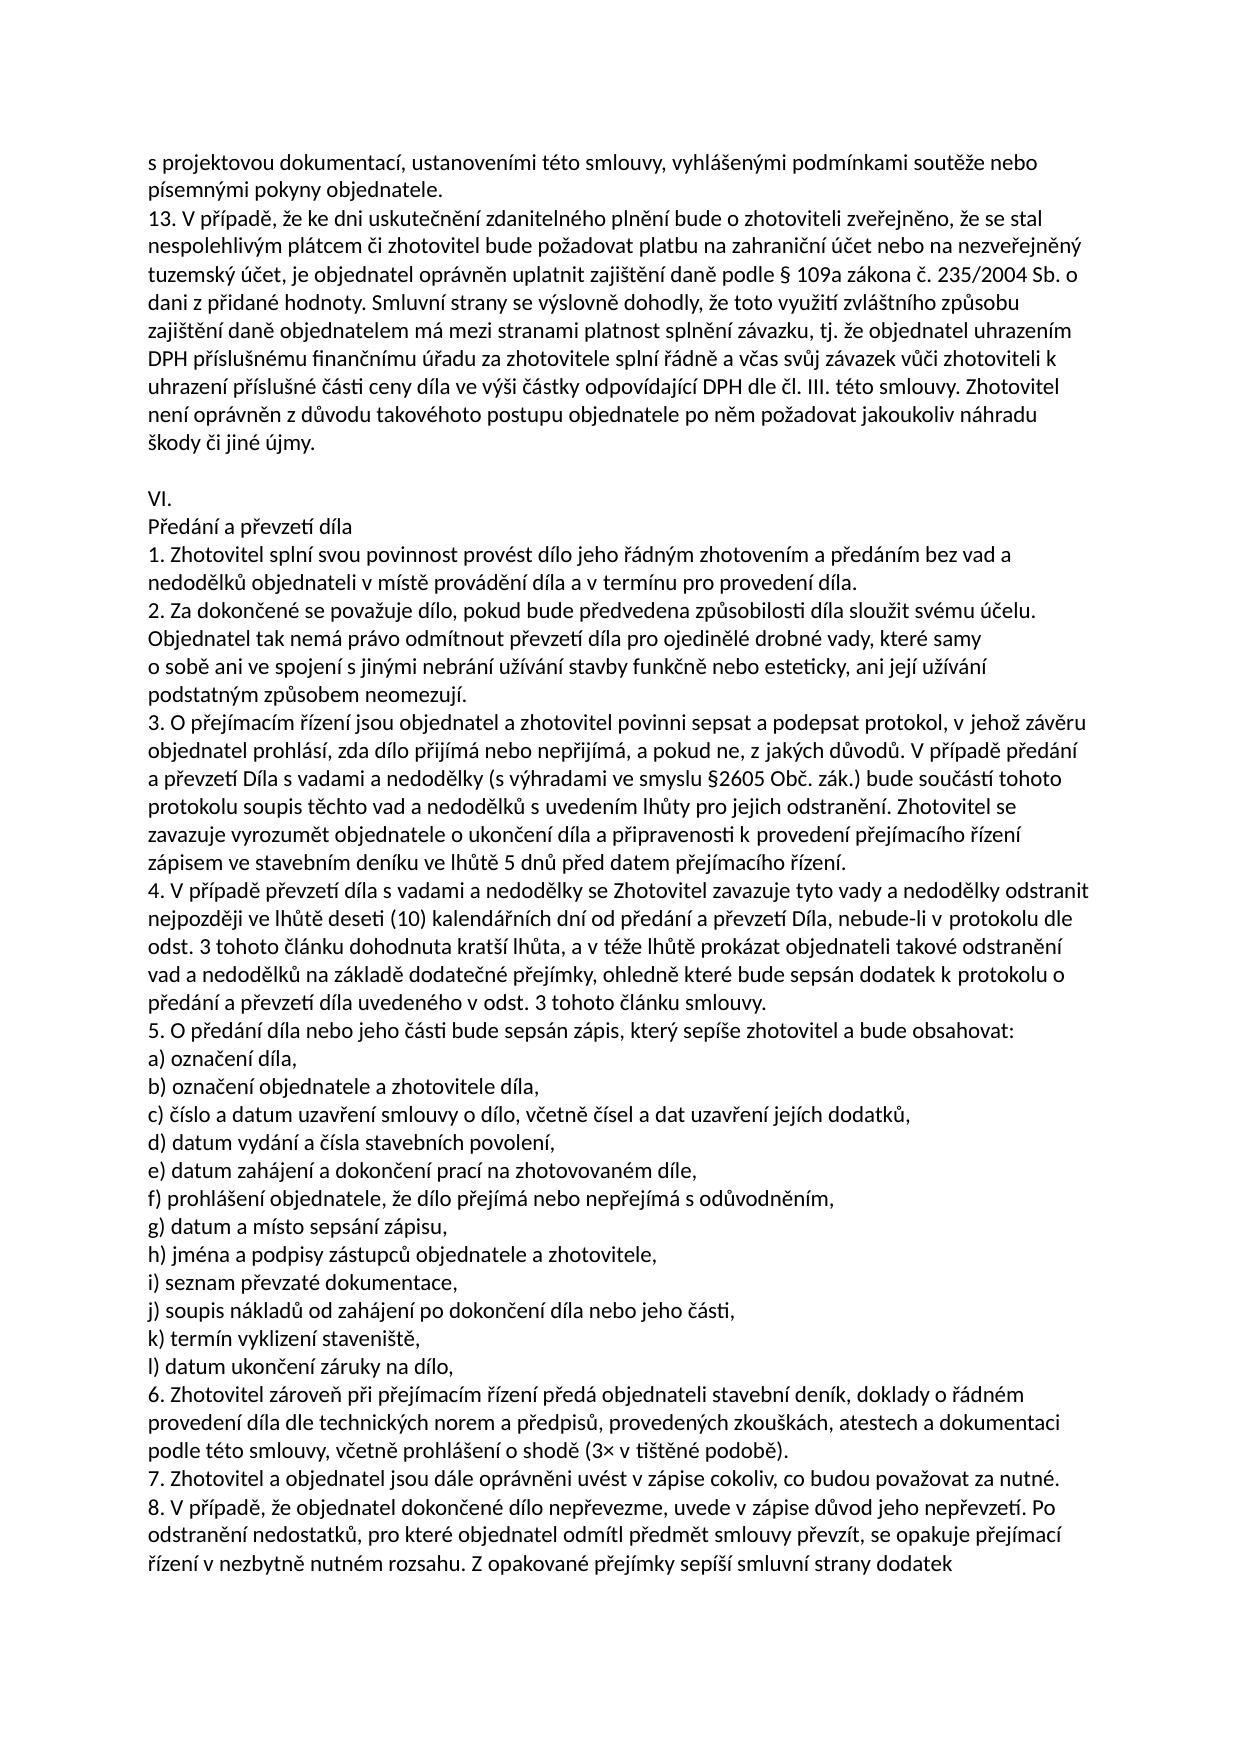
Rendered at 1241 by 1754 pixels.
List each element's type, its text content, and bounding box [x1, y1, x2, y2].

text a) označení díla, [148, 1044, 1093, 1072]
text f) prohlášení objednatele, že dílo přejímá nebo nepřejímá s odůvodněním, [148, 1184, 1093, 1212]
text k) termín vyklizení staveniště, [148, 1324, 1093, 1352]
text Předání a převzetí díla [148, 512, 1093, 540]
text c) číslo a datum uzavření smlouvy o dílo, včetně čísel a dat uzavření jejích dodatků, [148, 1100, 1093, 1128]
text i) seznam převzaté dokumentace, [148, 1268, 1093, 1296]
text 3. O přejímacím řízení jsou objednatel a zhotovitel povinni sepsat a podepsat protokol, v jehož závěru objednatel prohlásí, zda dílo přijímá nebo nepřijímá, a pokud ne, z jakých důvodů. V případě předání a převzetí Díla s vadami a nedodělky (s výhradami ve smyslu §2605 Obč. zák.) bude součástí tohoto protokolu soupis těchto vad a nedodělků s uvedením lhůty pro jejich odstranění. Zhotovitel se zavazuje vyrozumět objednatele o ukončení díla a připravenosti k provedení přejímacího řízení zápisem ve stavebním deníku ve lhůtě 5 dnů před datem přejímacího řízení. [148, 708, 1093, 876]
text 2. Za dokončené se považuje dílo, pokud bude předvedena způsobilosti díla sloužit svému účelu. Objednatel tak nemá právo odmítnout převzetí díla pro ojedinělé drobné vady, které samy [148, 596, 1093, 652]
text s projektovou dokumentací, ustanoveními této smlouvy, vyhlášenými podmínkami soutěže nebo písemnými pokyny objednatele. [148, 148, 1093, 204]
text 13. V případě, že ke dni uskutečnění zdanitelného plnění bude o zhotoviteli zveřejněno, že se stal nespolehlivým plátcem či zhotovitel bude požadovat platbu na zahraniční účet nebo na nezveřejněný tuzemský účet, je objednatel oprávněn uplatnit zajištění daně podle § 109a zákona č. 235/2004 Sb. o dani z přidané hodnoty. Smluvní strany se výslovně dohodly, že toto využití zvláštního způsobu zajištění daně objednatelem má mezi stranami platnost splnění závazku, tj. že objednatel uhrazením DPH příslušnému finančnímu úřadu za zhotovitele splní řádně a včas svůj závazek vůči zhotoviteli k uhrazení příslušné části ceny díla ve výši částky odpovídající DPH dle čl. III. této smlouvy. Zhotovitel není oprávněn z důvodu takovéhoto postupu objednatele po něm požadovat jakoukoliv náhradu škody či jiné újmy. [148, 204, 1093, 456]
text 1. Zhotovitel splní svou povinnost provést dílo jeho řádným zhotovením a předáním bez vad a nedodělků objednateli v místě provádění díla a v termínu pro provedení díla. [148, 540, 1093, 596]
text 5. O předání díla nebo jeho části bude sepsán zápis, který sepíše zhotovitel a bude obsahovat: [148, 1016, 1093, 1044]
text j) soupis nákladů od zahájení po dokončení díla nebo jeho části, [148, 1296, 1093, 1324]
text h) jména a podpisy zástupců objednatele a zhotovitele, [148, 1240, 1093, 1268]
text d) datum vydání a čísla stavebních povolení, [148, 1128, 1093, 1156]
text 8. V případě, že objednatel dokončené dílo nepřevezme, uvede v zápise důvod jeho nepřevzetí. Po odstranění nedostatků, pro které objednatel odmítl předmět smlouvy převzít, se opakuje přejímací řízení v nezbytně nutném rozsahu. Z opakované přejímky sepíší smluvní strany dodatek [148, 1493, 1093, 1577]
text VI. [148, 484, 1093, 512]
text g) datum a místo sepsání zápisu, [148, 1212, 1093, 1240]
text b) označení objednatele a zhotovitele díla, [148, 1072, 1093, 1100]
text o sobě ani ve spojení s jinými nebrání užívání stavby funkčně nebo esteticky, ani její užívání podstatným způsobem neomezují. [148, 652, 1093, 708]
text 4. V případě převzetí díla s vadami a nedodělky se Zhotovitel zavazuje tyto vady a nedodělky odstranit nejpozději ve lhůtě deseti (10) kalendářních dní od předání a převzetí Díla, nebude-li v protokolu dle odst. 3 tohoto článku dohodnuta kratší lhůta, a v téže lhůtě prokázat objednateli takové odstranění vad a nedodělků na základě dodatečné přejímky, ohledně které bude sepsán dodatek k protokolu o předání a převzetí díla uvedeného v odst. 3 tohoto článku smlouvy. [148, 876, 1093, 1016]
text 7. Zhotovitel a objednatel jsou dále oprávněni uvést v zápise cokoliv, co budou považovat za nutné. [148, 1464, 1093, 1493]
text e) datum zahájení a dokončení prací na zhotovovaném díle, [148, 1156, 1093, 1184]
text l) datum ukončení záruky na dílo, [148, 1352, 1093, 1381]
text 6. Zhotovitel zároveň při přejímacím řízení předá objednateli stavební deník, doklady o řádném provedení díla dle technických norem a předpisů, provedených zkouškách, atestech a dokumentaci podle této smlouvy, včetně prohlášení o shodě (3× v tištěné podobě). [148, 1381, 1093, 1464]
